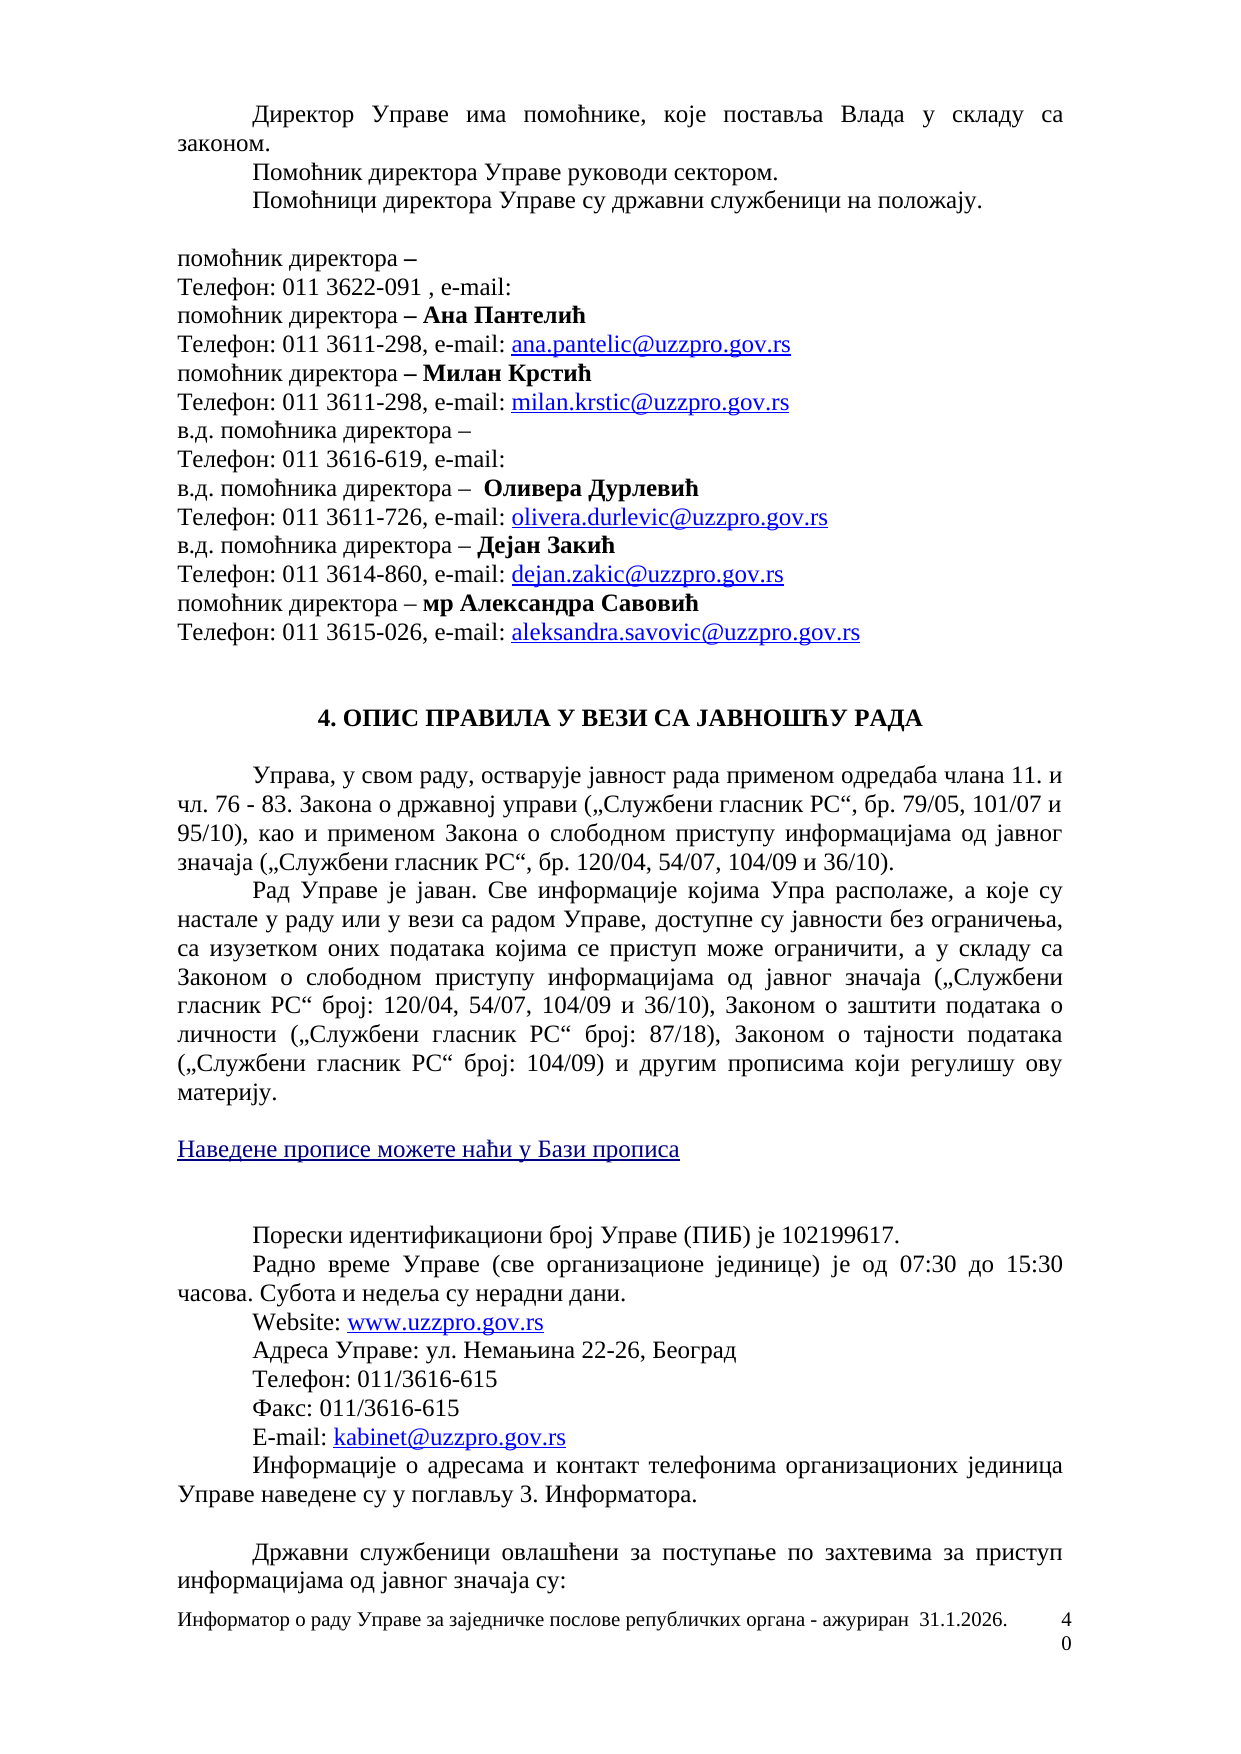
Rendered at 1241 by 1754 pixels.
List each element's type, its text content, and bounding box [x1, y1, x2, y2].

text Телефон: 011/3616-615 [177, 1364, 1063, 1393]
text Телефон: 011 3611-298, e-mail: milan.krstic@uzzpro.gov.rs [177, 387, 1063, 416]
text Телефон: 011 3614-860, e-mail: dejan.zakic@uzzpro.gov.rs [177, 559, 1063, 588]
text Помоћници директора Управе су државни службеници на положају. [177, 186, 1063, 214]
text Е-mail: kabinet@uzzpro.gov.rs [177, 1422, 1063, 1451]
text Државни службеници овлашћени за поступање по захтевима за приступ информацијама од јавног значаја су: [177, 1537, 1063, 1594]
text помоћник директора – [177, 243, 1063, 272]
text Телефон: 011 3611-298, e-mail: ana.pantelic@uzzpro.gov.rs [177, 329, 1063, 358]
text Телефон: 011 3611-726, e-mail: olivera.durlevic@uzzpro.gov.rs [177, 502, 1063, 531]
text Помоћник директора Управе руководи сектором. [177, 157, 1063, 186]
text в.д. помоћника директора – Оливера Дурлевић [177, 473, 1063, 502]
text Наведене прописе можете наћи у Бази прописа [177, 1134, 1063, 1163]
text Порески идентификациони број Управе (ПИБ) је 102199617. [177, 1221, 1063, 1249]
text Информације о адресама и контакт телефонима организационих јединица Управе наведене су у поглављу 3. Информатора. [177, 1451, 1063, 1508]
text Факс: 011/3616-615 [177, 1393, 1063, 1422]
text Телефон: 011 3616-619, e-mail: [177, 444, 1063, 473]
text Адреса Управе: ул. Немањина 22-26, Београд [177, 1336, 1063, 1364]
text помоћник директора – мр Александра Савовић [177, 588, 1063, 617]
text Рад Управе је јаван. Све информације којима Упра располаже, а које су настале у раду или у вези са радом Управе, доступне су јавности без ограничења, са изузетком оних података којима се приступ може ограничити, а у складу са Законом о слободном приступу информацијама од јавног значаја („Службени гласник РС“ број: 120/04, 54/07, 104/09 и 36/10), Законом о заштити података о личности („Службени гласник РС“ број: 87/18), Законом о тајности података („Службени гласник РС“ број: 104/09) и другим прописима који регулишу ову материју. [177, 876, 1063, 1106]
text Телефон: 011 3615-026, e-mail: aleksandra.savovic@uzzpro.gov.rs [177, 617, 1063, 646]
text Радно време Управе (све организационе јединице) је од 07:30 до 15:30 часова. Субота и недеља су нерадни дани. [177, 1249, 1063, 1307]
text Website: www.uzzpro.gov.rs [177, 1307, 1063, 1336]
text Телефон: 011 3622-091 , e-mail: [177, 272, 1063, 301]
text в.д. помоћника директора – [177, 416, 1063, 444]
text Директор Управе има помоћнике, које поставља Влада у складу са законом. [177, 99, 1063, 157]
text Управа, у свом раду, остварује јавност рада применом одредаба члана 11. и чл. 76 - 83. Закона о државној управи („Службени гласник РС“, бр. 79/05, 101/07 и 95/10), као и применом Закона о слободном приступу информацијама од јавног значаја („Службени гласник РС“, бр. 120/04, 54/07, 104/09 и 36/10). [177, 761, 1063, 876]
text помоћник директора – Милан Крстић [177, 358, 1063, 387]
text помоћник директора – Ана Пантелић [177, 301, 1063, 329]
text 4. ОПИС ПРАВИЛА У ВЕЗИ СА ЈАВНОШЋУ РАДА [177, 703, 1063, 732]
text в.д. помоћника директора – Дејан Закић [177, 531, 1063, 559]
